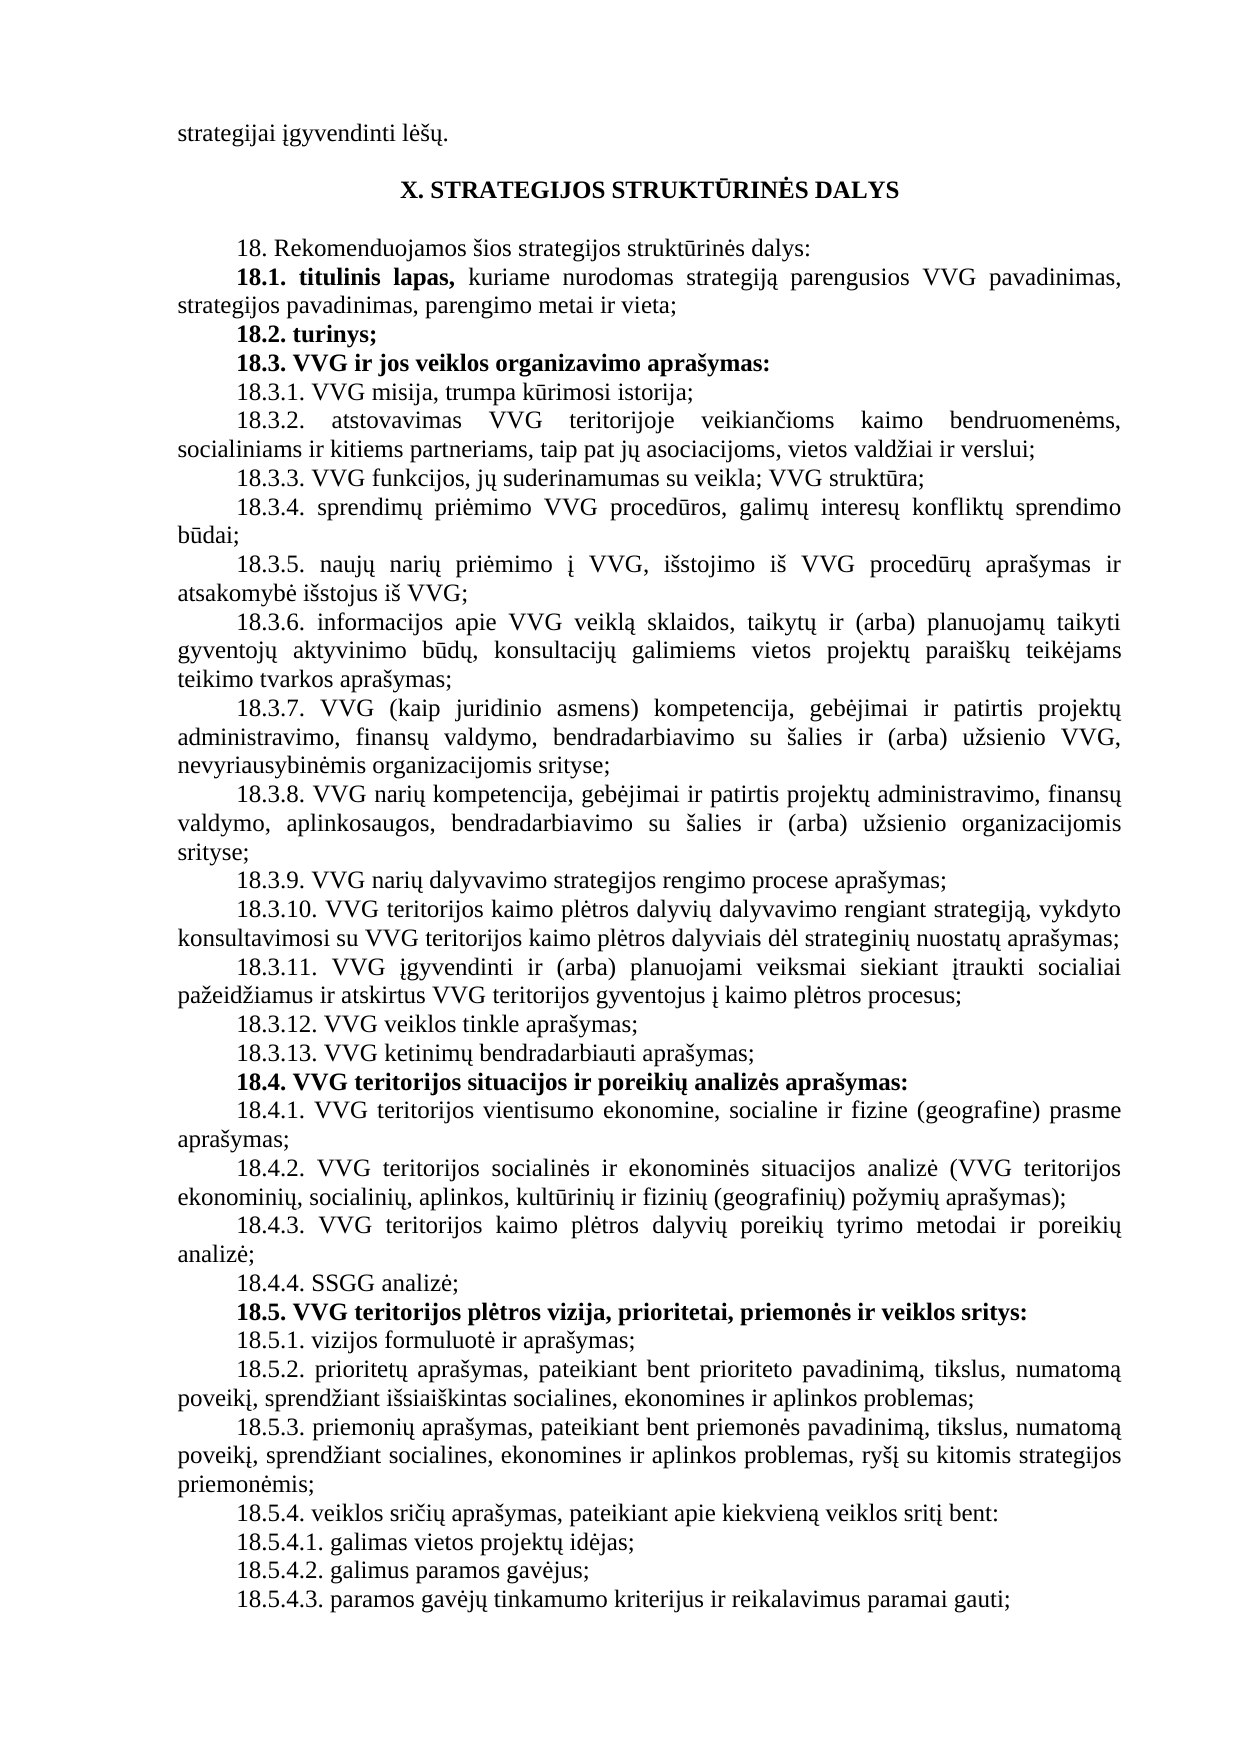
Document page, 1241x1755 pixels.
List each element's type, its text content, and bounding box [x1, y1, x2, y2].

text 18.4. VVG teritorijos situacijos ir poreikių analizės aprašymas: [177, 1067, 1122, 1096]
text 18.5. VVG teritorijos plėtros vizija, prioritetai, priemonės ir veiklos sritys: [177, 1297, 1122, 1326]
text 18.4.2. VVG teritorijos socialinės ir ekonominės situacijos analizė (VVG teritorijos ekonominių, socialinių, aplinkos, kultūrinių ir fizinių (geografinių) požymių aprašymas); [177, 1153, 1122, 1211]
text 18.3.3. VVG funkcijos, jų suderinamumas su veikla; VVG struktūra; [177, 463, 1122, 492]
text 18.5.2. prioritetų aprašymas, pateikiant bent prioriteto pavadinimą, tikslus, numatomą poveikį, sprendžiant išsiaiškintas socialines, ekonomines ir aplinkos problemas; [177, 1354, 1122, 1412]
text 18.4.4. SSGG analizė; [177, 1268, 1122, 1297]
text 18.5.1. vizijos formuluotė ir aprašymas; [177, 1326, 1122, 1354]
text X. STRATEGIJOS STRUKTŪRINĖS DALYS [177, 176, 1122, 204]
text 18.3.7. VVG (kaip juridinio asmens) kompetencija, gebėjimai ir patirtis projektų administravimo, finansų valdymo, bendradarbiavimo su šalies ir (arba) užsienio VVG, nevyriausybinėmis organizacijomis srityse; [177, 693, 1122, 779]
text 18.3.9. VVG narių dalyvavimo strategijos rengimo procese aprašymas; [177, 866, 1122, 894]
text 18.2. turinys; [177, 319, 1122, 348]
text 18.5.4.2. galimus paramos gavėjus; [177, 1556, 1122, 1584]
text 18.3.12. VVG veiklos tinkle aprašymas; [177, 1009, 1122, 1038]
text 18.1. titulinis lapas, kuriame nurodomas strategiją parengusios VVG pavadinimas, strategijos pavadinimas, parengimo metai ir vieta; [177, 262, 1122, 319]
text 18.3.13. VVG ketinimų bendradarbiauti aprašymas; [177, 1038, 1122, 1067]
text 18. Rekomenduojamos šios strategijos struktūrinės dalys: [177, 233, 1122, 262]
text 18.3. VVG ir jos veiklos organizavimo aprašymas: [177, 348, 1122, 377]
text 18.3.10. VVG teritorijos kaimo plėtros dalyvių dalyvavimo rengiant strategiją, vykdyto konsultavimosi su VVG teritorijos kaimo plėtros dalyviais dėl strateginių nuostatų aprašymas; [177, 894, 1122, 952]
text 18.3.4. sprendimų priėmimo VVG procedūros, galimų interesų konfliktų sprendimo būdai; [177, 492, 1122, 549]
text 18.3.5. naujų narių priėmimo į VVG, išstojimo iš VVG procedūrų aprašymas ir atsakomybė išstojus iš VVG; [177, 549, 1122, 607]
text 18.3.2. atstovavimas VVG teritorijoje veikiančioms kaimo bendruomenėms, socialiniams ir kitiems partneriams, taip pat jų asociacijoms, vietos valdžiai ir verslui; [177, 406, 1122, 463]
text 18.3.8. VVG narių kompetencija, gebėjimai ir patirtis projektų administravimo, finansų valdymo, aplinkosaugos, bendradarbiavimo su šalies ir (arba) užsienio organizacijomis srityse; [177, 779, 1122, 866]
text 18.5.4.3. paramos gavėjų tinkamumo kriterijus ir reikalavimus paramai gauti; [177, 1584, 1122, 1613]
text 18.3.6. informacijos apie VVG veiklą sklaidos, taikytų ir (arba) planuojamų taikyti gyventojų aktyvinimo būdų, konsultacijų galimiems vietos projektų paraiškų teikėjams teikimo tvarkos aprašymas; [177, 607, 1122, 693]
text 18.5.4.1. galimas vietos projektų idėjas; [177, 1527, 1122, 1556]
text 18.5.4. veiklos sričių aprašymas, pateikiant apie kiekvieną veiklos sritį bent: [177, 1498, 1122, 1527]
text 18.3.1. VVG misija, trumpa kūrimosi istorija; [177, 377, 1122, 406]
text 18.3.11. VVG įgyvendinti ir (arba) planuojami veiksmai siekiant įtraukti socialiai pažeidžiamus ir atskirtus VVG teritorijos gyventojus į kaimo plėtros procesus; [177, 952, 1122, 1009]
text 18.4.1. VVG teritorijos vientisumo ekonomine, socialine ir fizine (geografine) prasme aprašymas; [177, 1096, 1122, 1153]
text 18.4.3. VVG teritorijos kaimo plėtros dalyvių poreikių tyrimo metodai ir poreikių analizė; [177, 1211, 1122, 1268]
text 18.5.3. priemonių aprašymas, pateikiant bent priemonės pavadinimą, tikslus, numatomą poveikį, sprendžiant socialines, ekonomines ir aplinkos problemas, ryšį su kitomis strategijos priemonėmis; [177, 1412, 1122, 1498]
text strategijai įgyvendinti lėšų. [177, 118, 1122, 147]
